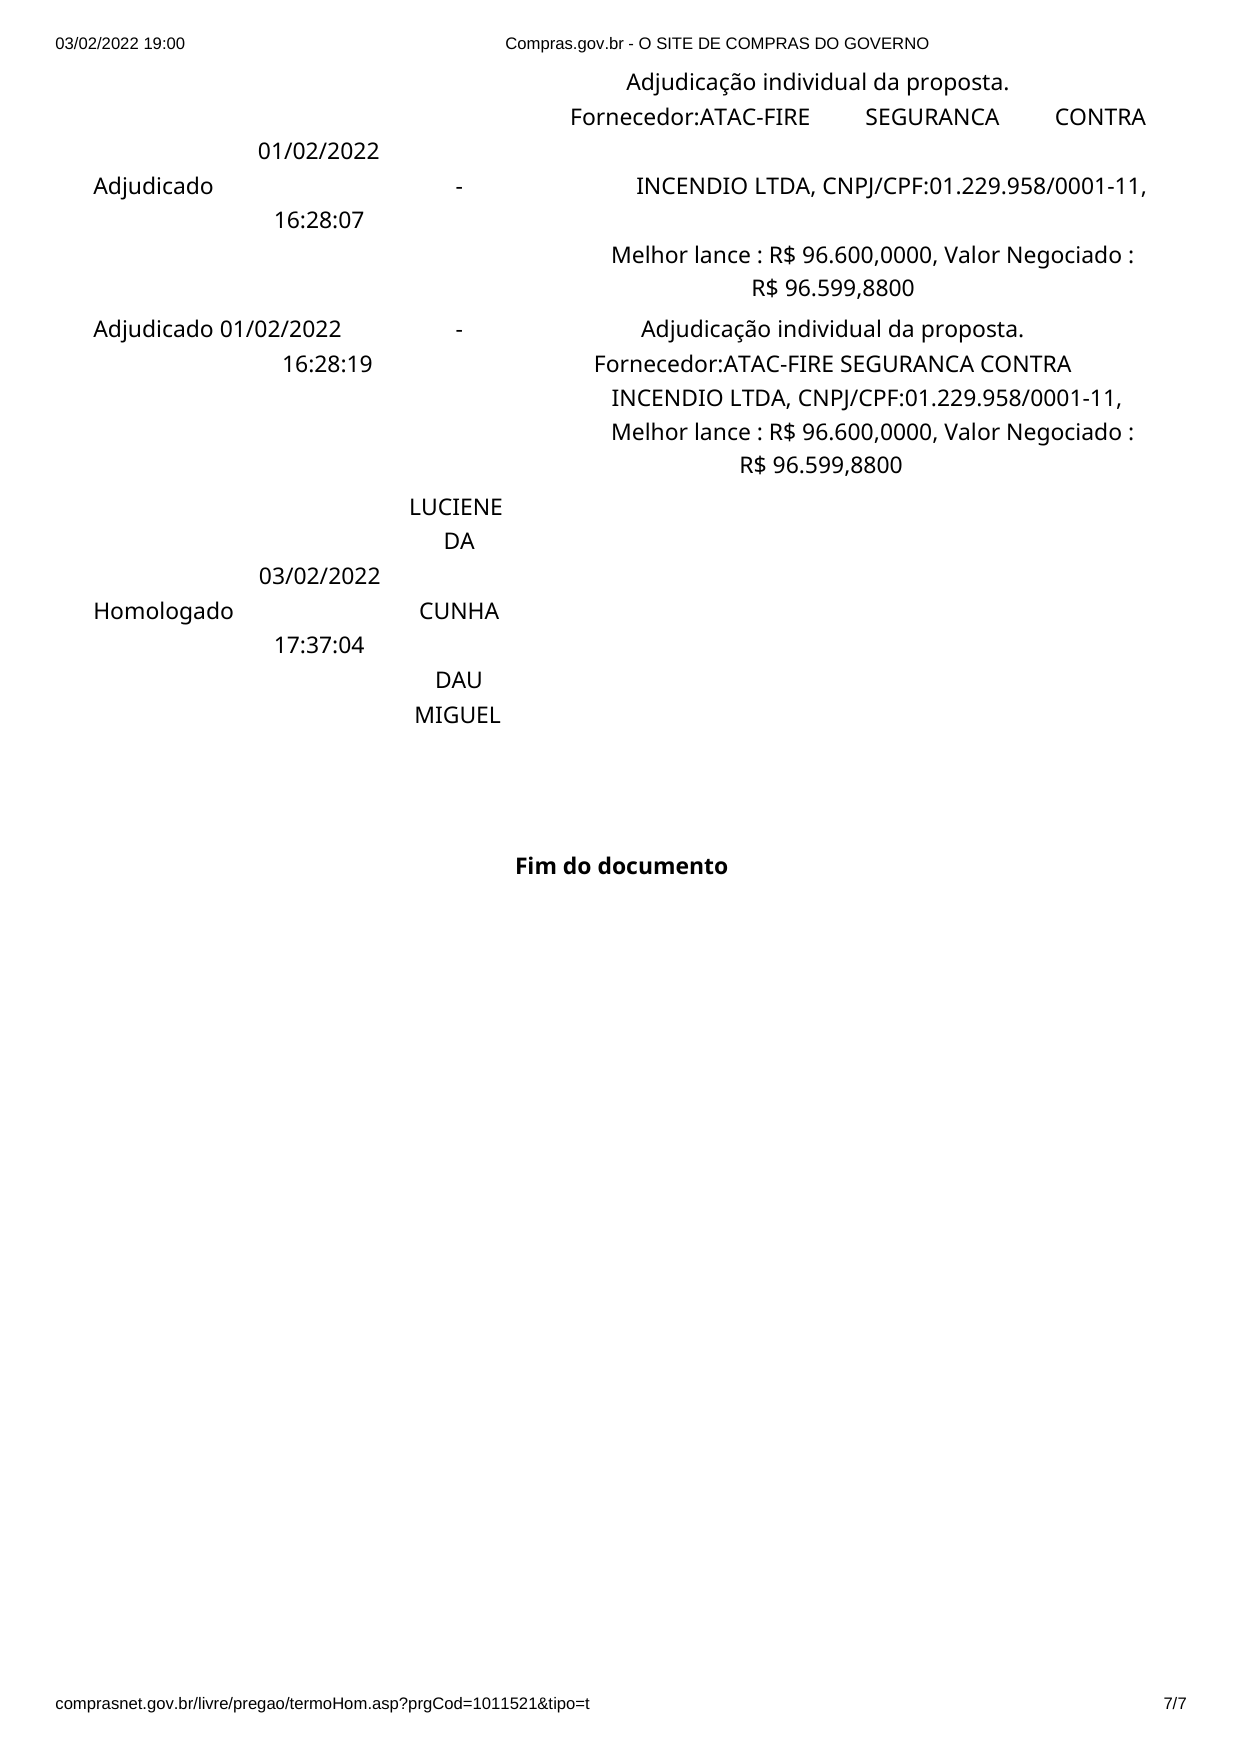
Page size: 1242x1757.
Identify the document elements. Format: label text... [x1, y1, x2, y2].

text 17:37:04 [273, 629, 1146, 661]
text Melhor lance : R$ 96.600,0000, Valor Negociado : [94, 239, 1134, 270]
text Homologado CUNHA [93, 594, 1147, 626]
text MIGUEL [414, 699, 1146, 730]
text 03/02/2022 [259, 560, 1146, 591]
text INCENDIO LTDA, CNPJ/CPF:01.229.958/0001-11, [94, 382, 1122, 414]
text R$ 96.599,8800 [739, 449, 1146, 481]
text Fornecedor:ATAC-FIRE SEGURANCA CONTRA 01/02/2022 [258, 101, 1146, 166]
subtitle Fim do documento [96, 849, 1147, 881]
text 16:28:07 [273, 204, 1146, 236]
text LUCIENE [409, 491, 1146, 522]
text DA [443, 525, 1146, 556]
text 16:28:19 Fornecedor:ATAC-FIRE SEGURANCA CONTRA [93, 348, 1147, 379]
text Melhor lance : R$ 96.600,0000, Valor Negociado : [94, 416, 1134, 447]
text Adjudicação individual da proposta. [626, 66, 1146, 97]
text Adjudicado 01/02/2022 - Adjudicação individual da proposta. [93, 313, 1147, 344]
text DAU [435, 664, 1146, 695]
text R$ 96.599,8800 [519, 272, 1147, 304]
text Adjudicado - INCENDIO LTDA, CNPJ/CPF:01.229.958/0001-11, [93, 169, 1147, 201]
